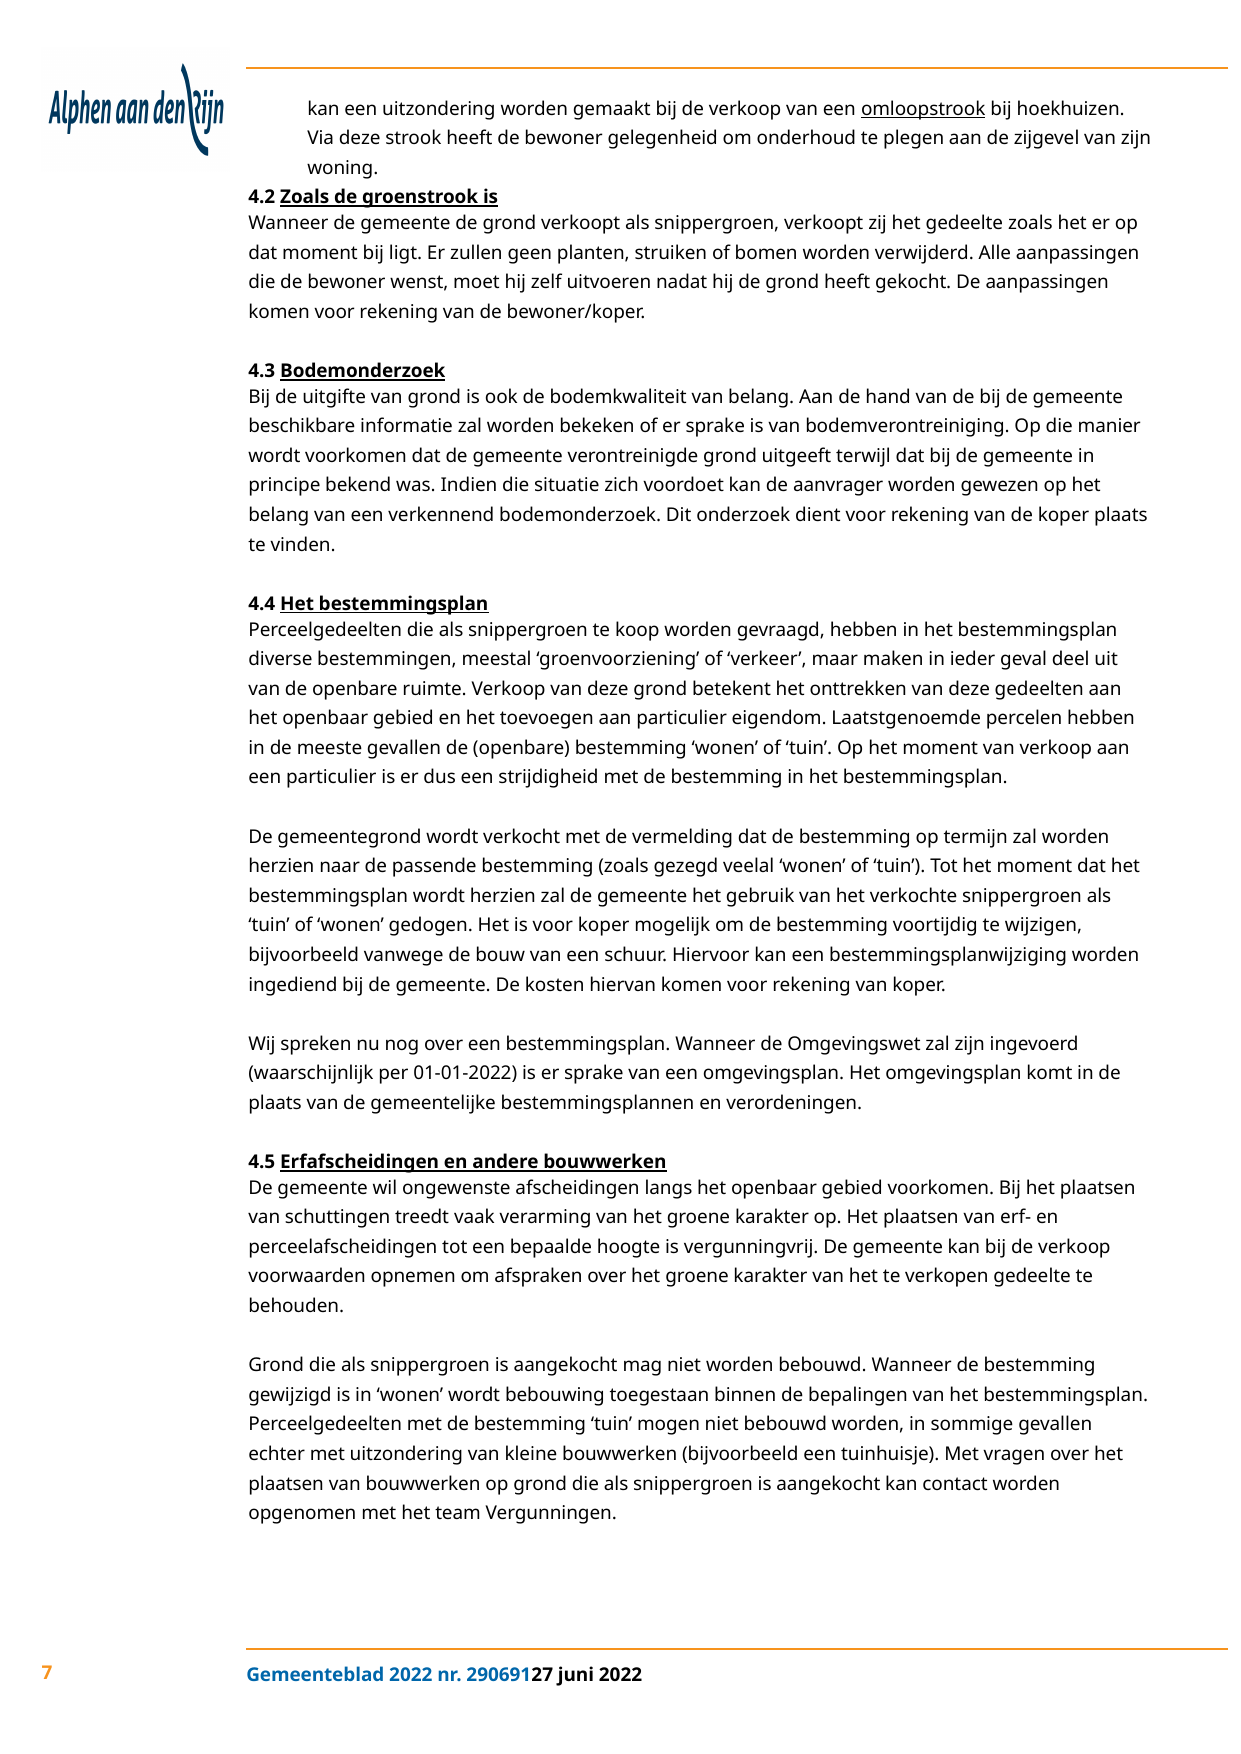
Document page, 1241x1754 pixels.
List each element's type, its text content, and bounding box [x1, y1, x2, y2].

text Wanneer de gemeente de grond verkoopt als snippergroen, verkoopt zij het gedeelte zoals het er op dat moment bij ligt. Er zullen geen planten, struiken of bomen worden verwijderd. Alle aanpassingen die de bewoner wenst, moet hij zelf uitvoeren nadat hij de grond heeft gekocht. De aanpassingen komen voor rekening van de bewoner/koper. [248, 209, 1152, 324]
text 4.2 Zoals de groenstrook is [248, 183, 1152, 209]
text Grond die als snippergroen is aangekocht mag niet worden bebouwd. Wanneer de bestemming gewijzigd is in ‘wonen’ wordt bebouwing toegestaan binnen de bepalingen van het bestemmingsplan. Perceelgedeelten met de bestemming ‘tuin’ mogen niet bebouwd worden, in sommige gevallen echter met uitzondering van kleine bouwwerken (bijvoorbeeld een tuinhuisje). Met vragen over het plaatsen van bouwwerken op grond die als snippergroen is aangekocht kan contact worden opgenomen met het team Vergunningen. [248, 1351, 1152, 1525]
text De gemeente wil ongewenste afscheidingen langs het openbaar gebied voorkomen. Bij het plaatsen van schuttingen treedt vaak verarming van het groene karakter op. Het plaatsen van erf- en perceelafscheidingen tot een bepaalde hoogte is vergunningvrij. De gemeente kan bij de verkoop voorwaarden opnemen om afspraken over het groene karakter van het te verkopen gedeelte te behouden. [248, 1174, 1152, 1318]
text 4.4 Het bestemmingsplan [248, 590, 1152, 616]
text De gemeentegrond wordt verkocht met de vermelding dat de bestemming op termijn zal worden herzien naar de passende bestemming (zoals gezegd veelal ‘wonen’ of ‘tuin’). Tot het moment dat het bestemmingsplan wordt herzien zal de gemeente het gebruik van het verkochte snippergroen als ‘tuin’ of ‘wonen’ gedogen. Het is voor koper mogelijk om de bestemming voortijdig te wijzigen, bijvoorbeeld vanwege de bouw van een schuur. Hiervoor kan een bestemmingsplanwijziging worden ingediend bij de gemeente. De kosten hiervan komen voor rekening van koper. [248, 823, 1152, 996]
picture [41, 47, 231, 172]
text 4.5 Erfafscheidingen en andere bouwwerken [248, 1148, 1152, 1174]
text 4.3 Bodemonderzoek [248, 357, 1152, 383]
list kan een uitzondering worden gemaakt bij de verkoop van een omloopstrook bij hoekhuizen. Via deze strook heeft de bewoner gelegenheid om onderhoud te plegen aan de zijgevel van zijn woning. [248, 95, 1152, 180]
text Wij spreken nu nog over een bestemmingsplan. Wanneer de Omgevingswet zal zijn ingevoerd (waarschijnlijk per 01-01-2022) is er sprake van een omgevingsplan. Het omgevingsplan komt in de plaats van de gemeentelijke bestemmingsplannen en verordeningen. [248, 1030, 1152, 1115]
text Bij de uitgifte van grond is ook de bodemkwaliteit van belang. Aan de hand van de bij de gemeente beschikbare informatie zal worden bekeken of er sprake is van bodemverontreiniging. Op die manier wordt voorkomen dat de gemeente verontreinigde grond uitgeeft terwijl dat bij de gemeente in principe bekend was. Indien die situatie zich voordoet kan de aanvrager worden gewezen op het belang van een verkennend bodemonderzoek. Dit onderzoek dient voor rekening van de koper plaats te vinden. [248, 383, 1152, 557]
text Perceelgedeelten die als snippergroen te koop worden gevraagd, hebben in het bestemmingsplan diverse bestemmingen, meestal ‘groenvoorziening’ of ‘verkeer’, maar maken in ieder geval deel uit van de openbare ruimte. Verkoop van deze grond betekent het onttrekken van deze gedeelten aan het openbaar gebied en het toevoegen aan particulier eigendom. Laatstgenoemde percelen hebben in de meeste gevallen de (openbare) bestemming ‘wonen’ of ‘tuin’. Op het moment van verkoop aan een particulier is er dus een strijdigheid met de bestemming in het bestemmingsplan. [248, 616, 1152, 789]
